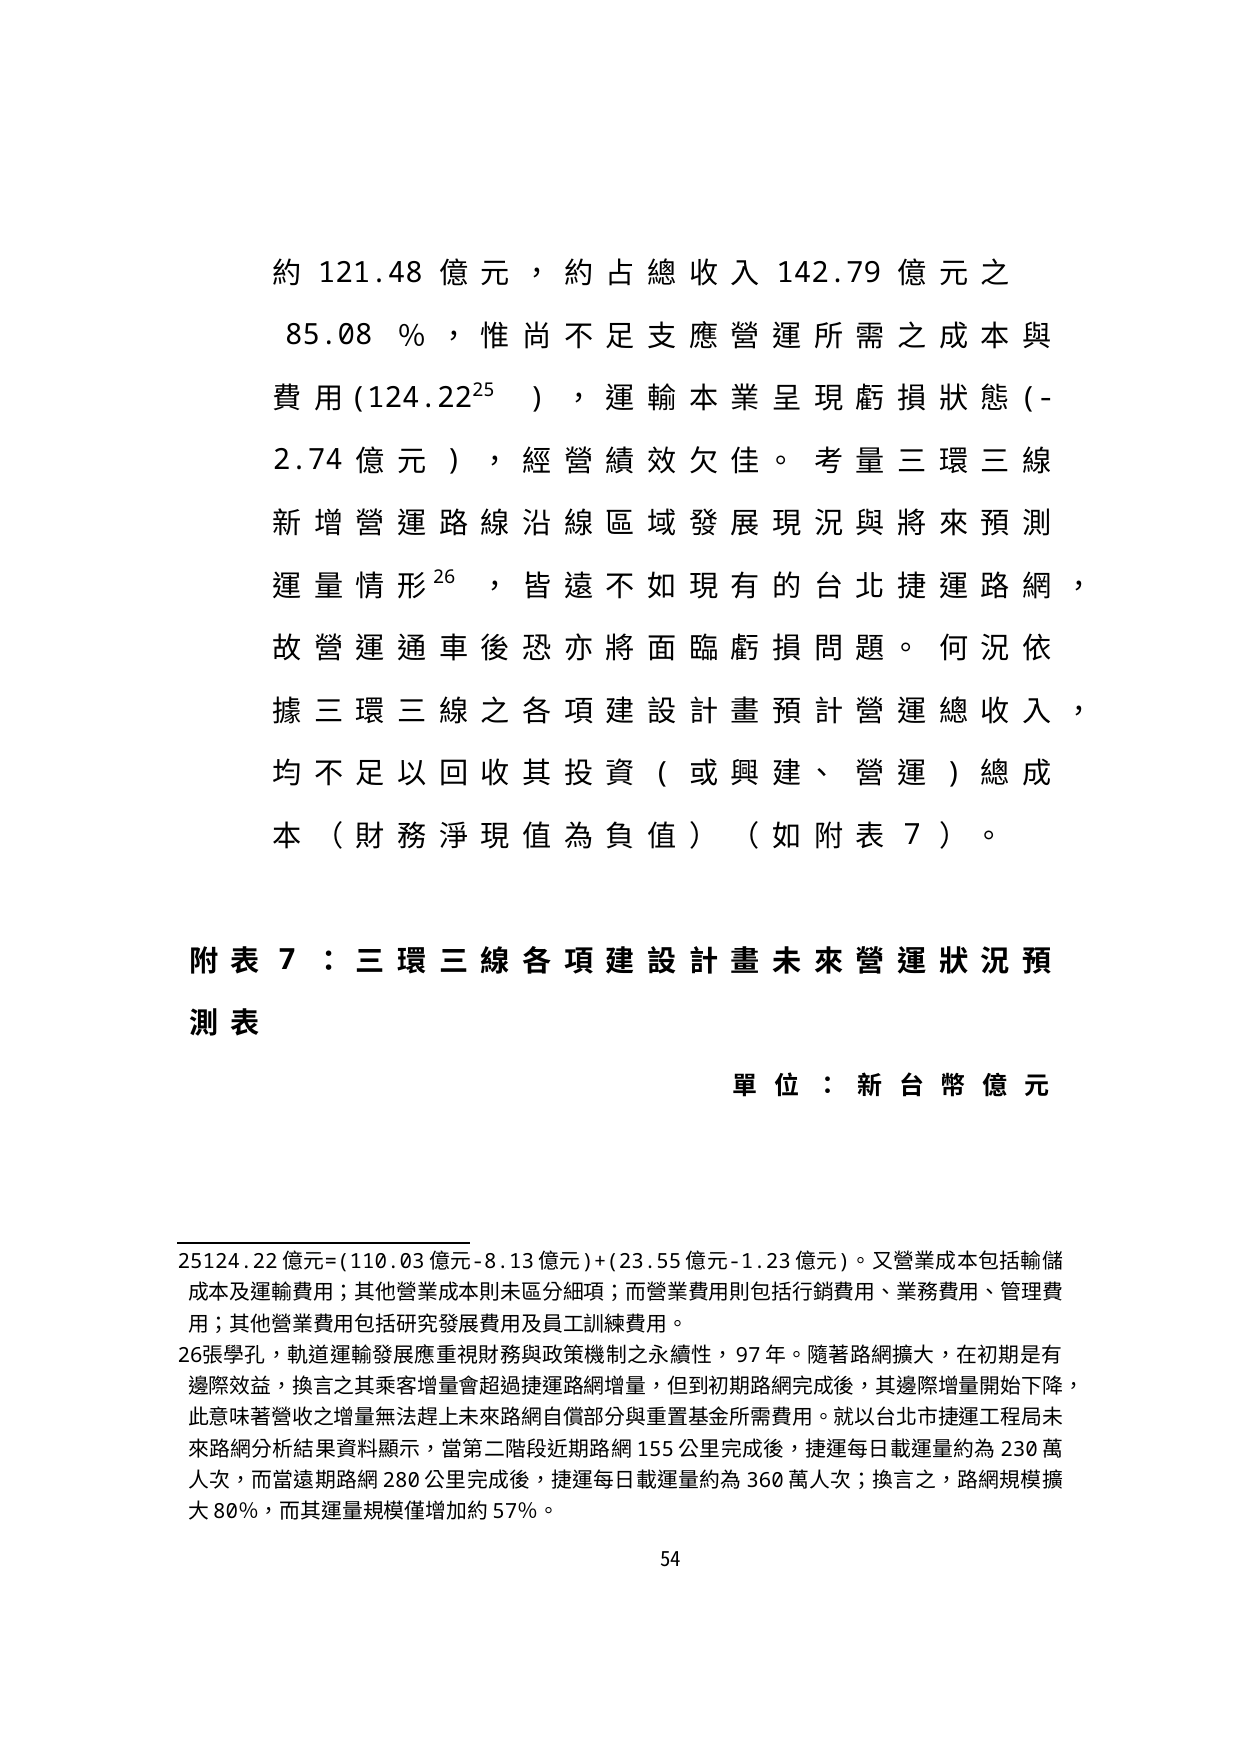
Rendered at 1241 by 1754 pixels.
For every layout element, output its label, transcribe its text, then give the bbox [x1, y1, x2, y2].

text 附表7：三環三線各項建設計畫未來營運狀況預測表 [183, 917, 1058, 1042]
text 單位：新台幣億元 [183, 1042, 1058, 1104]
text 據研究，大部分地鐵均屬虧損狀態，例如日本東京地鐵年運量約32億人次，年乘客量排名居世界之冠，惟東京都營地鐵仍屬虧損，須仰賴政府補助始得以維持營運。而平均日運量已達160萬人次以上之台北捷運亦發生虧損，如台北捷運公司2011年運輸收入約121.48億元，約占總收入142.79億元之85.08％，惟尚不足支應營運所需之成本與費用(124.22)，運輸本業呈現虧損狀態(-2.74億元)，經營績效欠佳。考量三環三線新增營運路線沿線區域發展現況與將來預測運量情形，皆遠不如現有的台北捷運路網，故營運通車後恐亦將面臨虧損問題。何況依據三環三線之各項建設計畫預計營運總收入，均不足以回收其投資(或興建、營運)總成本（財務淨現值為負值）（如附表7）。 [242, 229, 1058, 854]
text 124.22億元=(110.03億元-8.13億元)+(23.55億元-1.23億元)。又營業成本包括輸儲成本及運輸費用；其他營業成本則未區分細項；而營業費用則包括行銷費用、業務費用、管理費用；其他營業費用包括研究發展費用及員工訓練費用。 [177, 1243, 1063, 1337]
text 張學孔，軌道運輸發展應重視財務與政策機制之永續性，97年。隨著路網擴大，在初期是有邊際效益，換言之其乘客增量會超過捷運路網增量，但到初期路網完成後，其邊際增量開始下降，此意味著營收之增量無法趕上未來路網自償部分與重置基金所需費用。就以台北市捷運工程局未來路網分析結果資料顯示，當第二階段近期路網155公里完成後，捷運每日載運量約為230萬人次，而當遠期路網280公里完成後，捷運每日載運量約為360萬人次；換言之，路網規模擴大80％，而其運量規模僅增加約57％。 [177, 1337, 1063, 1525]
